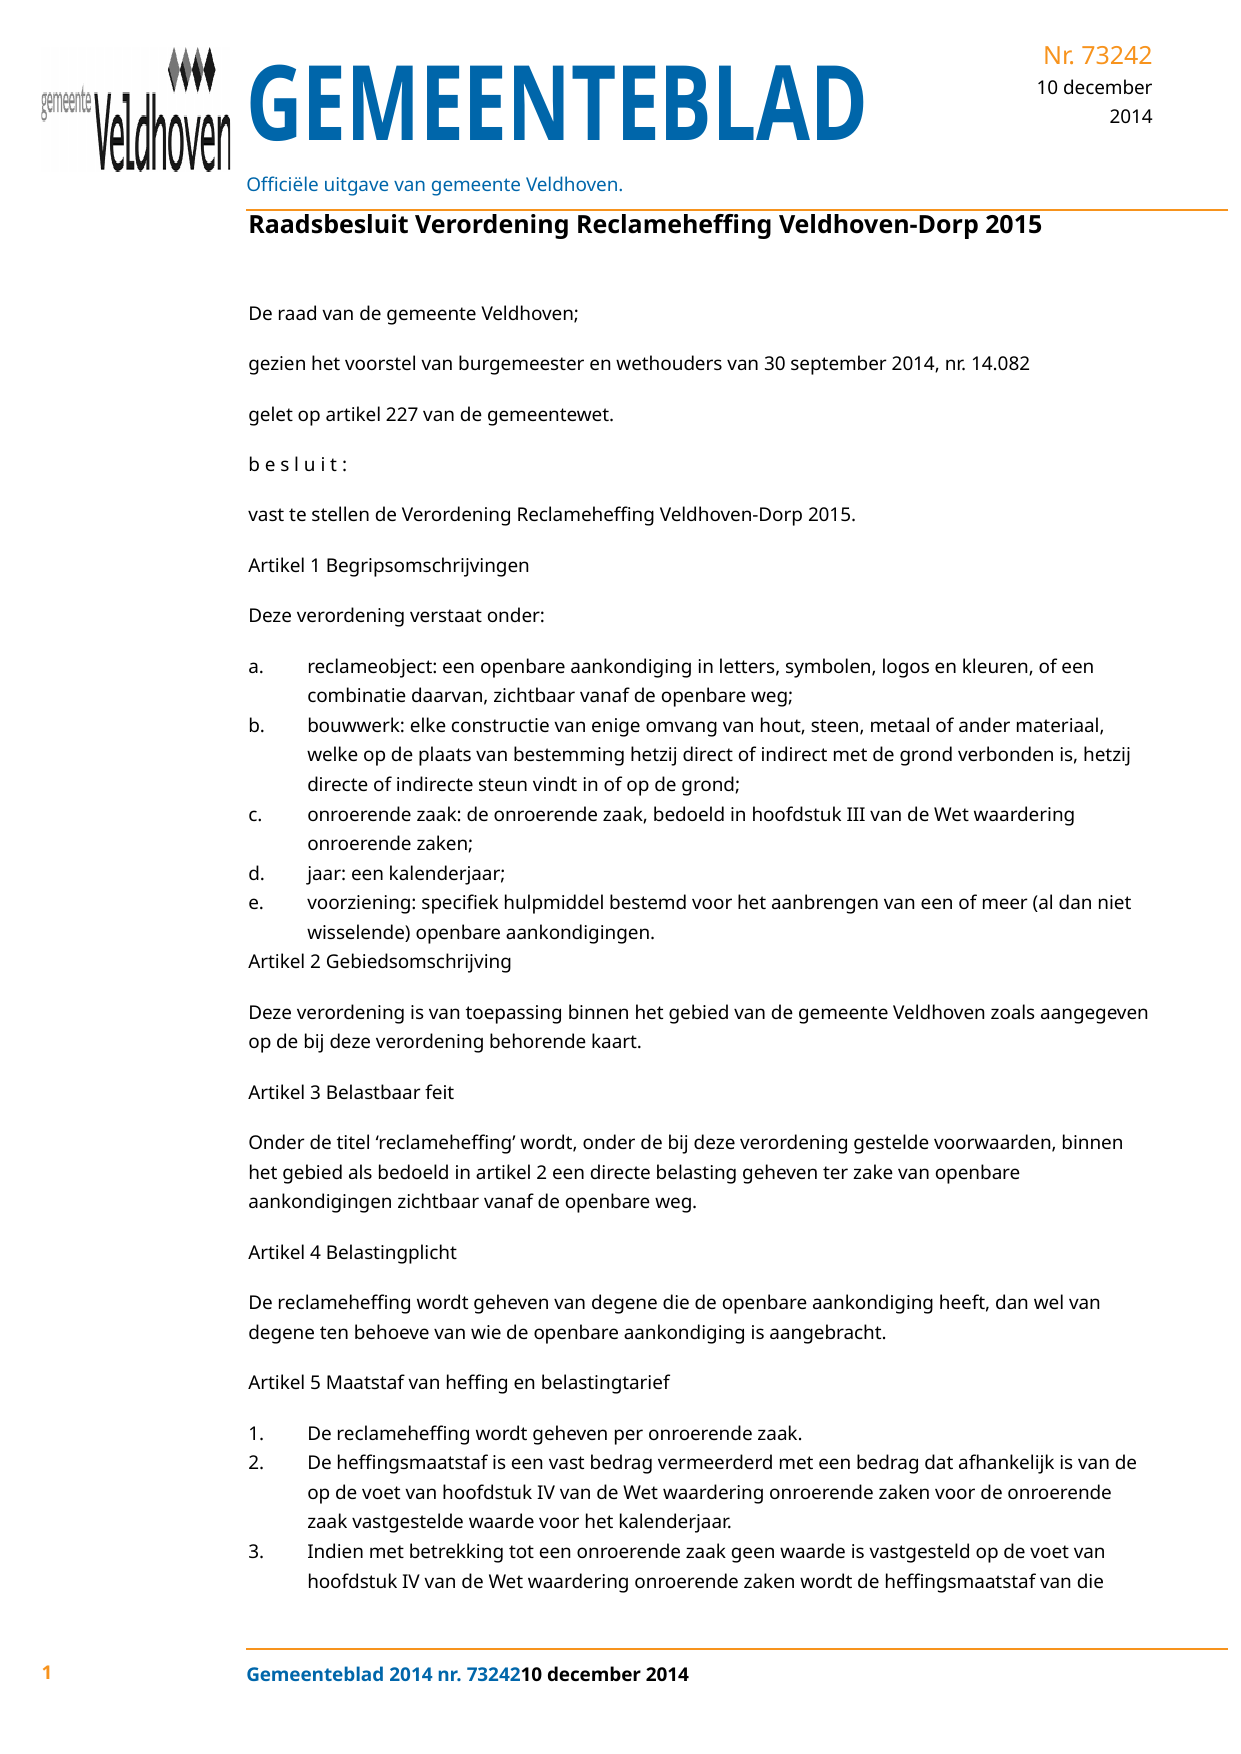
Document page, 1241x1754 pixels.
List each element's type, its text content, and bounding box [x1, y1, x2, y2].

text De reclameheffing wordt geheven van degene die de openbare aankondiging heeft, dan wel van degene ten behoeve van wie de openbare aankondiging is aangebracht. [248, 1289, 1152, 1345]
text Onder de titel ‘reclameheffing’ wordt, onder de bij deze verordening gestelde voorwaarden, binnen het gebied als bedoeld in artikel 2 een directe belasting geheven ter zake van openbare aankondigingen zichtbaar vanaf de openbare weg. [248, 1129, 1152, 1214]
list bouwwerk: elke constructie van enige omvang van hout, steen, metaal of ander materiaal, welke op de plaats van bestemming hetzij direct of indirect met de grond verbonden is, hetzij directe of indirecte steun vindt in of op de grond; [248, 712, 1152, 797]
list De reclameheffing wordt geheven per onroerende zaak. [248, 1420, 1152, 1446]
list voorziening: specifiek hulpmiddel bestemd voor het aanbrengen van een of meer (al dan niet wisselende) openbare aankondigingen. [248, 889, 1152, 945]
text Deze verordening is van toepassing binnen het gebied van de gemeente Veldhoven zoals aangegeven op de bij deze verordening behorende kaart. [248, 999, 1152, 1054]
text Deze verordening verstaat onder: [248, 602, 1152, 628]
text Raadsbesluit Verordening Reclameheffing Veldhoven-Dorp 2015 [248, 211, 1152, 241]
list jaar: een kalenderjaar; [248, 860, 1152, 886]
picture [41, 47, 231, 172]
list Indien met betrekking tot een onroerende zaak geen waarde is vastgesteld op de voet van hoofdstuk IV van de Wet waardering onroerende zaken wordt de heffingsmaatstaf van die [248, 1538, 1152, 1593]
text Artikel 4 Belastingplicht [248, 1239, 1152, 1265]
text De raad van de gemeente Veldhoven; [248, 300, 1152, 326]
text gezien het voorstel van burgemeester en wethouders van 30 september 2014, nr. 14.082 [248, 350, 1152, 376]
list onroerende zaak: de onroerende zaak, bedoeld in hoofdstuk III van de Wet waardering onroerende zaken; [248, 801, 1152, 856]
text gelet op artikel 227 van de gemeentewet. [248, 401, 1152, 426]
text b e s l u i t : [248, 451, 1152, 477]
text vast te stellen de Verordening Reclameheffing Veldhoven-Dorp 2015. [248, 502, 1152, 527]
list reclameobject: een openbare aankondiging in letters, symbolen, logos en kleuren, of een combinatie daarvan, zichtbaar vanaf de openbare weg; [248, 653, 1152, 708]
text Artikel 1 Begripsomschrijvingen [248, 552, 1152, 578]
text Artikel 3 Belastbaar feit [248, 1079, 1152, 1105]
text Artikel 2 Gebiedsomschrijving [248, 949, 1152, 974]
list De heffingsmaatstaf is een vast bedrag vermeerderd met een bedrag dat afhankelijk is van de op de voet van hoofdstuk IV van de Wet waardering onroerende zaken voor de onroerende zaak vastgestelde waarde voor het kalenderjaar. [248, 1449, 1152, 1534]
text Artikel 5 Maatstaf van heffing en belastingtarief [248, 1369, 1152, 1395]
